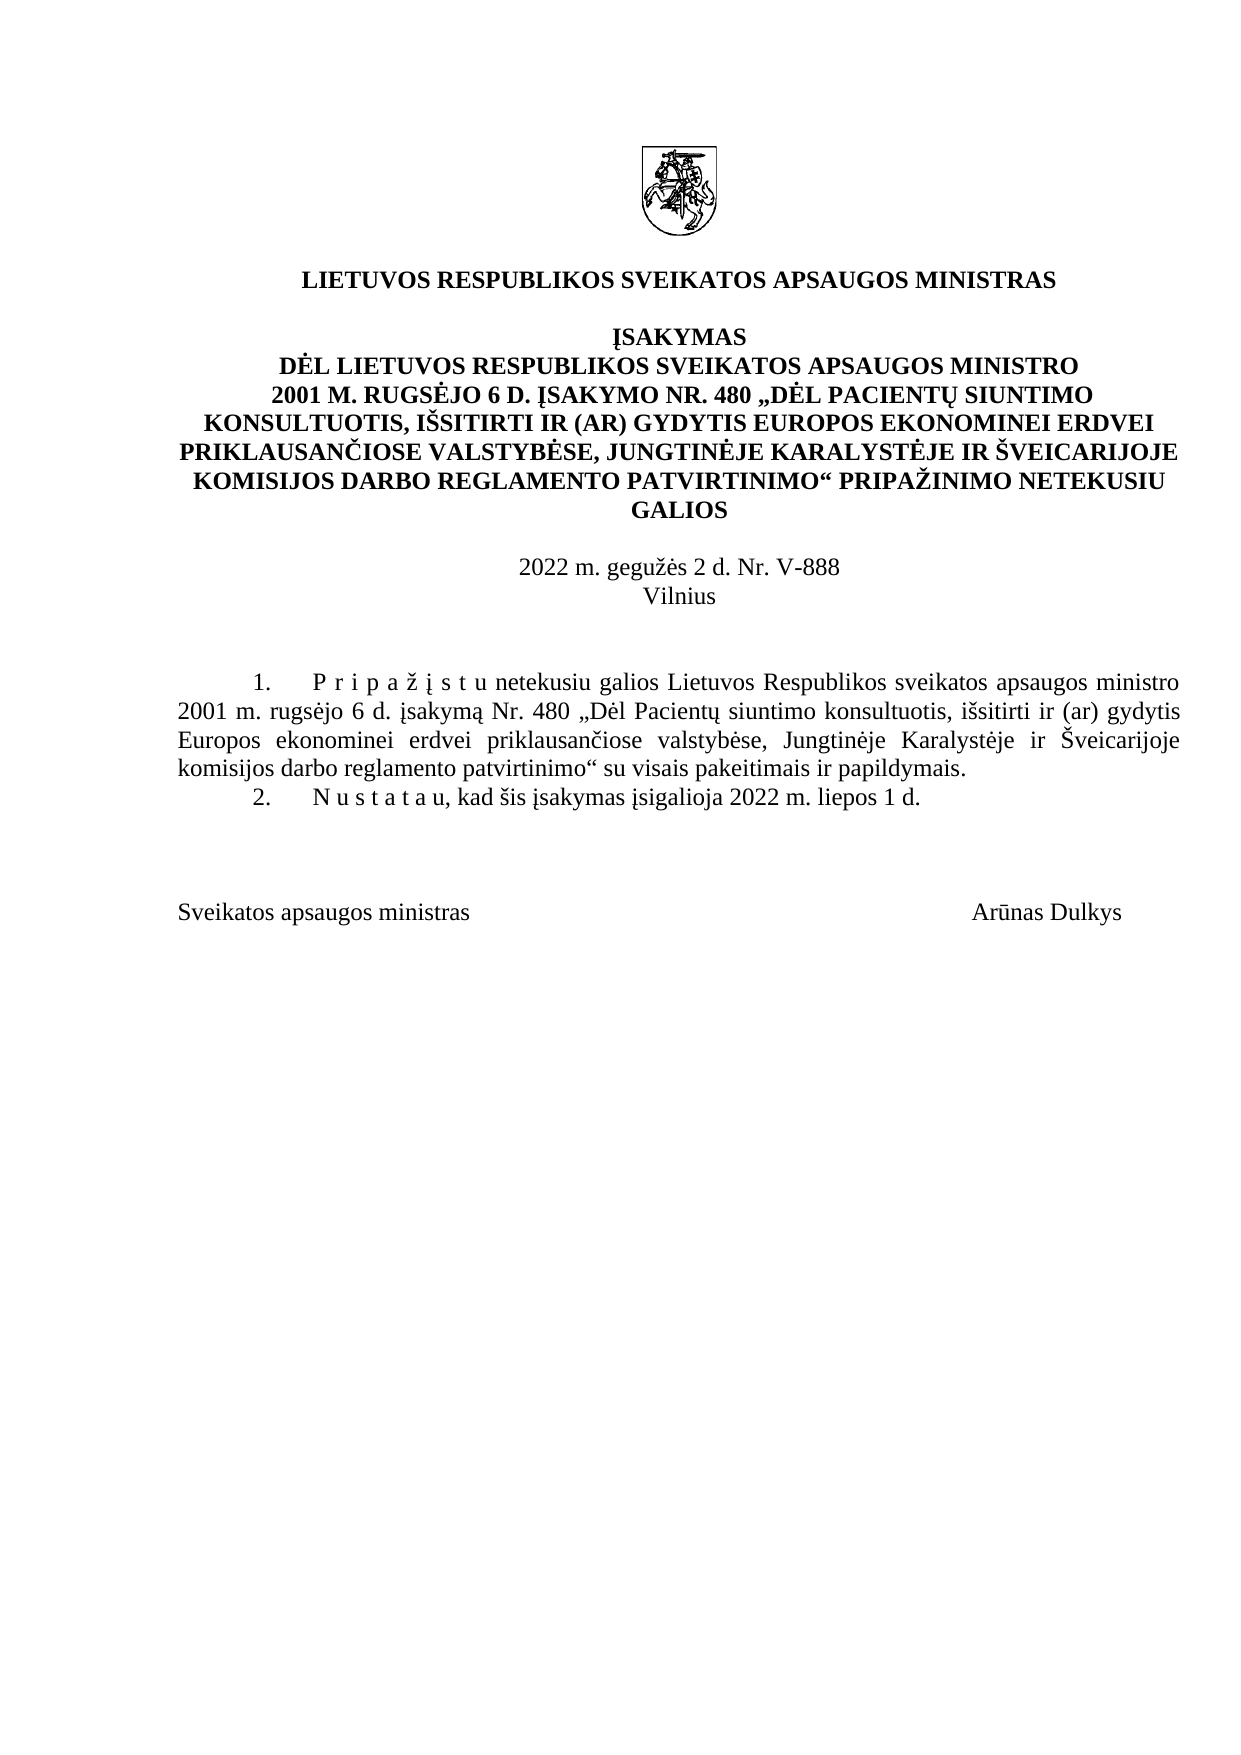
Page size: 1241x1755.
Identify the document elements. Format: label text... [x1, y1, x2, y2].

text 2001 M. RUGsėjo 6 D. ĮSAKYMO NR. 480 „DĖL PACIENTŲ SIUNTIMO KONSULTUOTIS, IŠSITIRTI IR (AR) GYDYTIS EUROPOS EKONOMINEI ERDVEI PRIKLAUSANČIOSE VALSTYBĖSE, JUNGTINĖJE KARALYSTĖJE IR ŠVEICARIJOJE KOMISIJOS DARBO REGLAMENTO PATVIRTINIMO“ Pripažinimo netekusiu galios [177, 380, 1181, 523]
text LIETUVOS RESPUBLIKOS SVEIKATOS APSAUGOS MINISTRAS [177, 265, 1181, 293]
text 2. N u s t a t a u, kad šis įsakymas įsigalioja 2022 m. liepos 1 d. [177, 782, 1181, 811]
text 1. P r i p a ž į s t u netekusiu galios Lietuvos Respublikos sveikatos apsaugos ministro 2001 m. rugsėjo 6 d. įsakymą Nr. 480 „Dėl Pacientų siuntimo konsultuotis, išsitirti ir (ar) gydytis Europos ekonominei erdvei priklausančiose valstybėse, Jungtinėje Karalystėje ir Šveicarijoje komisijos darbo reglamento patvirtinimo“ su visais pakeitimais ir papildymais. [177, 667, 1181, 782]
text DĖL LIETUVOS RESPUBLIKOS SVEIKATOS APSAUGOS MINISTRO [177, 351, 1181, 380]
text 2022 m. gegužės 2 d. Nr. V-888 [177, 552, 1181, 581]
text Vilnius [177, 581, 1181, 610]
text ĮSAKYMAS [177, 322, 1181, 351]
text Sveikatos apsaugos ministras Arūnas Dulkys [177, 897, 1181, 926]
